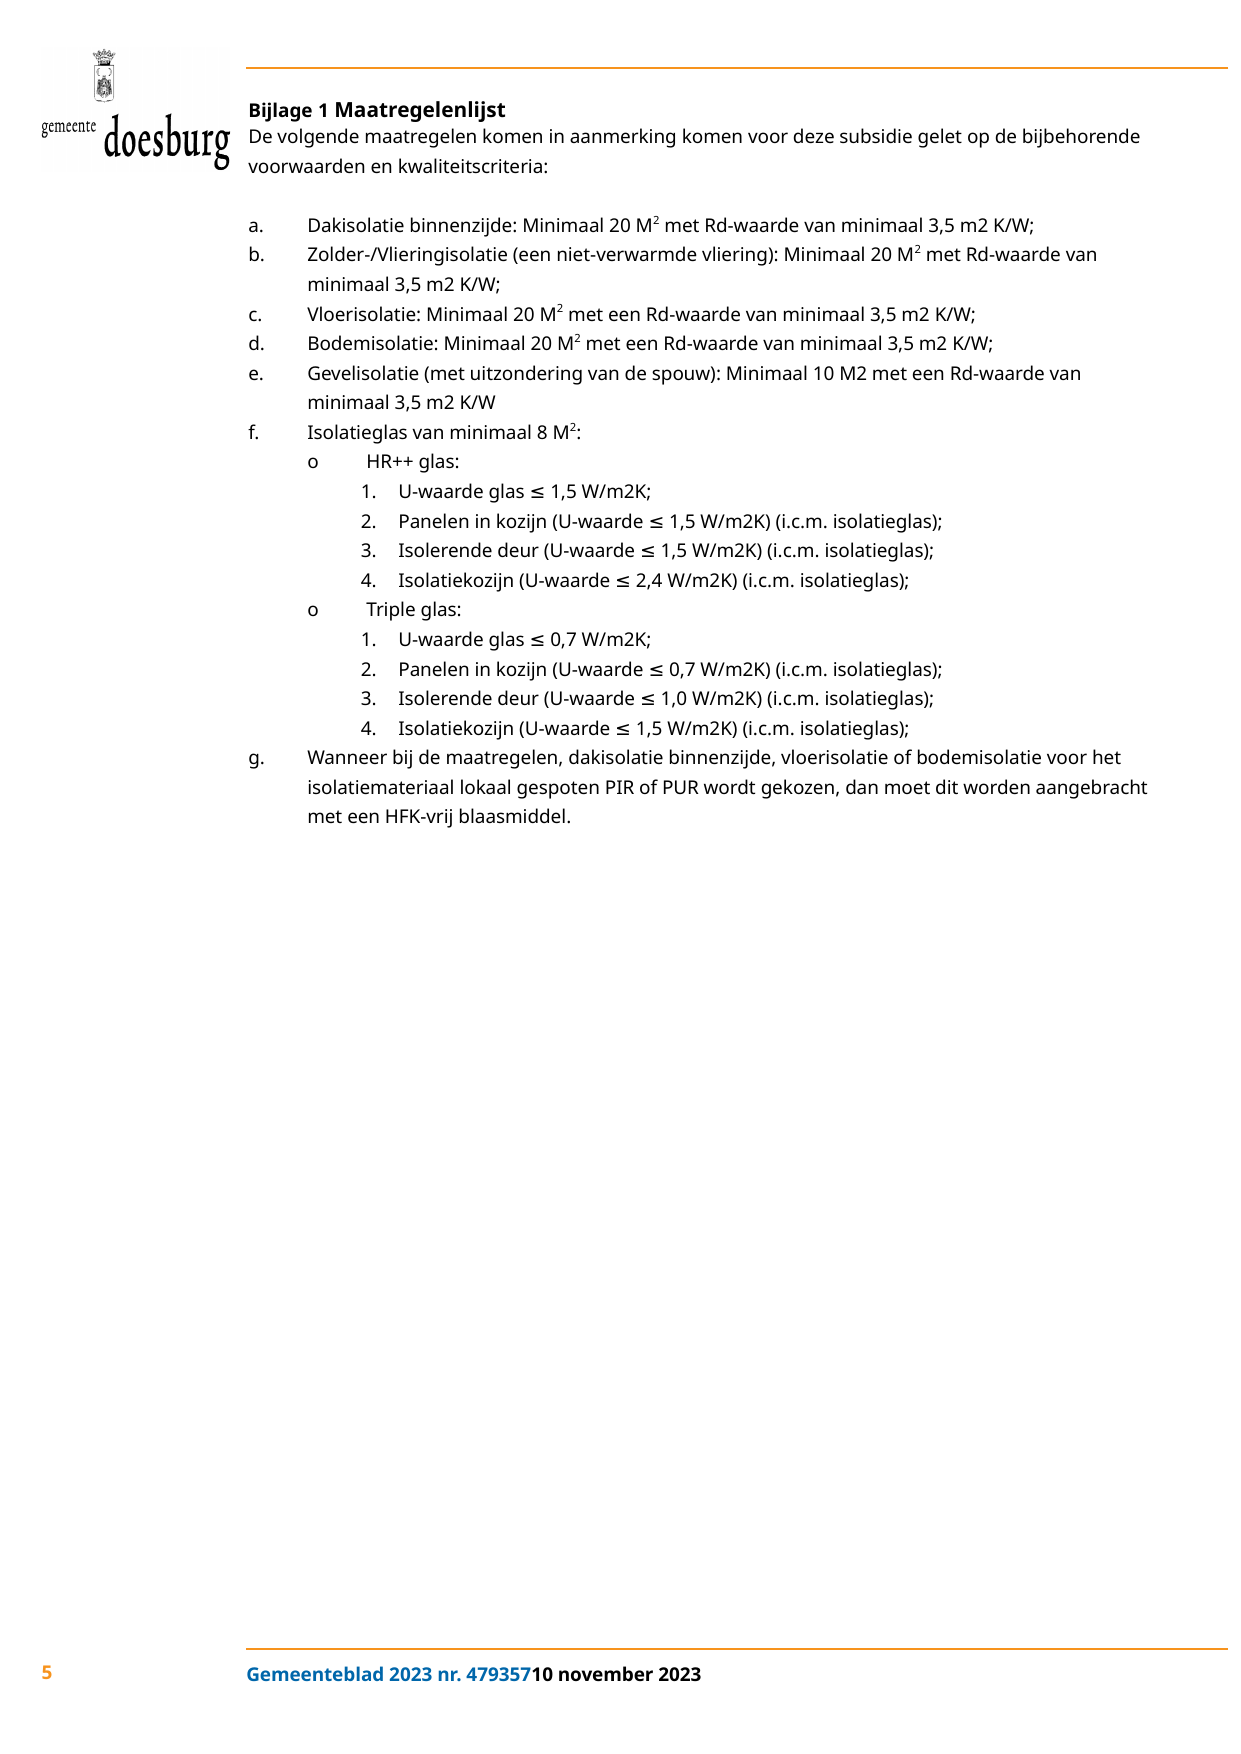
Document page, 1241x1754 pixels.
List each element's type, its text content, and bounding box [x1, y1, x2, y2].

text Bijlage 1 Maatregelenlijst [248, 95, 1152, 123]
text De volgende maatregelen komen in aanmerking komen voor deze subsidie gelet op de bijbehorende voorwaarden en kwaliteitscriteria: [248, 123, 1152, 179]
list Isolatiekozijn (U-waarde ≤ 2,4 W/m2K) (i.c.m. isolatieglas); [361, 567, 1152, 593]
list HR++ glas: [307, 449, 1152, 474]
list Panelen in kozijn (U-waarde ≤ 0,7 W/m2K) (i.c.m. isolatieglas); [361, 656, 1152, 682]
list Bodemisolatie: Minimaal 20 M2 met een Rd-waarde van minimaal 3,5 m2 K/W; [248, 330, 1152, 356]
list Vloerisolatie: Minimaal 20 M2 met een Rd-waarde van minimaal 3,5 m2 K/W; [248, 301, 1152, 327]
list U-waarde glas ≤ 1,5 W/m2K; [361, 478, 1152, 504]
list Isolerende deur (U-waarde ≤ 1,0 W/m2K) (i.c.m. isolatieglas); [361, 685, 1152, 711]
list Zolder-/Vlieringisolatie (een niet-verwarmde vliering): Minimaal 20 M2 met Rd-waarde van minimaal 3,5 m2 K/W; [248, 242, 1152, 297]
list Isolatieglas van minimaal 8 M2: [248, 419, 1152, 445]
list U-waarde glas ≤ 0,7 W/m2K; [361, 626, 1152, 652]
list Isolatiekozijn (U-waarde ≤ 1,5 W/m2K) (i.c.m. isolatieglas); [361, 715, 1152, 741]
list Isolerende deur (U-waarde ≤ 1,5 W/m2K) (i.c.m. isolatieglas); [361, 537, 1152, 563]
picture [41, 47, 231, 172]
list Triple glas: [307, 597, 1152, 622]
list Gevelisolatie (met uitzondering van de spouw): Minimaal 10 M2 met een Rd-waarde van minimaal 3,5 m2 K/W [248, 360, 1152, 415]
list Wanneer bij de maatregelen, dakisolatie binnenzijde, vloerisolatie of bodemisolatie voor het isolatiemateriaal lokaal gespoten PIR of PUR wordt gekozen, dan moet dit worden aangebracht met een HFK-vrij blaasmiddel. [248, 744, 1152, 829]
list Dakisolatie binnenzijde: Minimaal 20 M2 met Rd-waarde van minimaal 3,5 m2 K/W; [248, 212, 1152, 238]
list Panelen in kozijn (U-waarde ≤ 1,5 W/m2K) (i.c.m. isolatieglas); [361, 508, 1152, 534]
